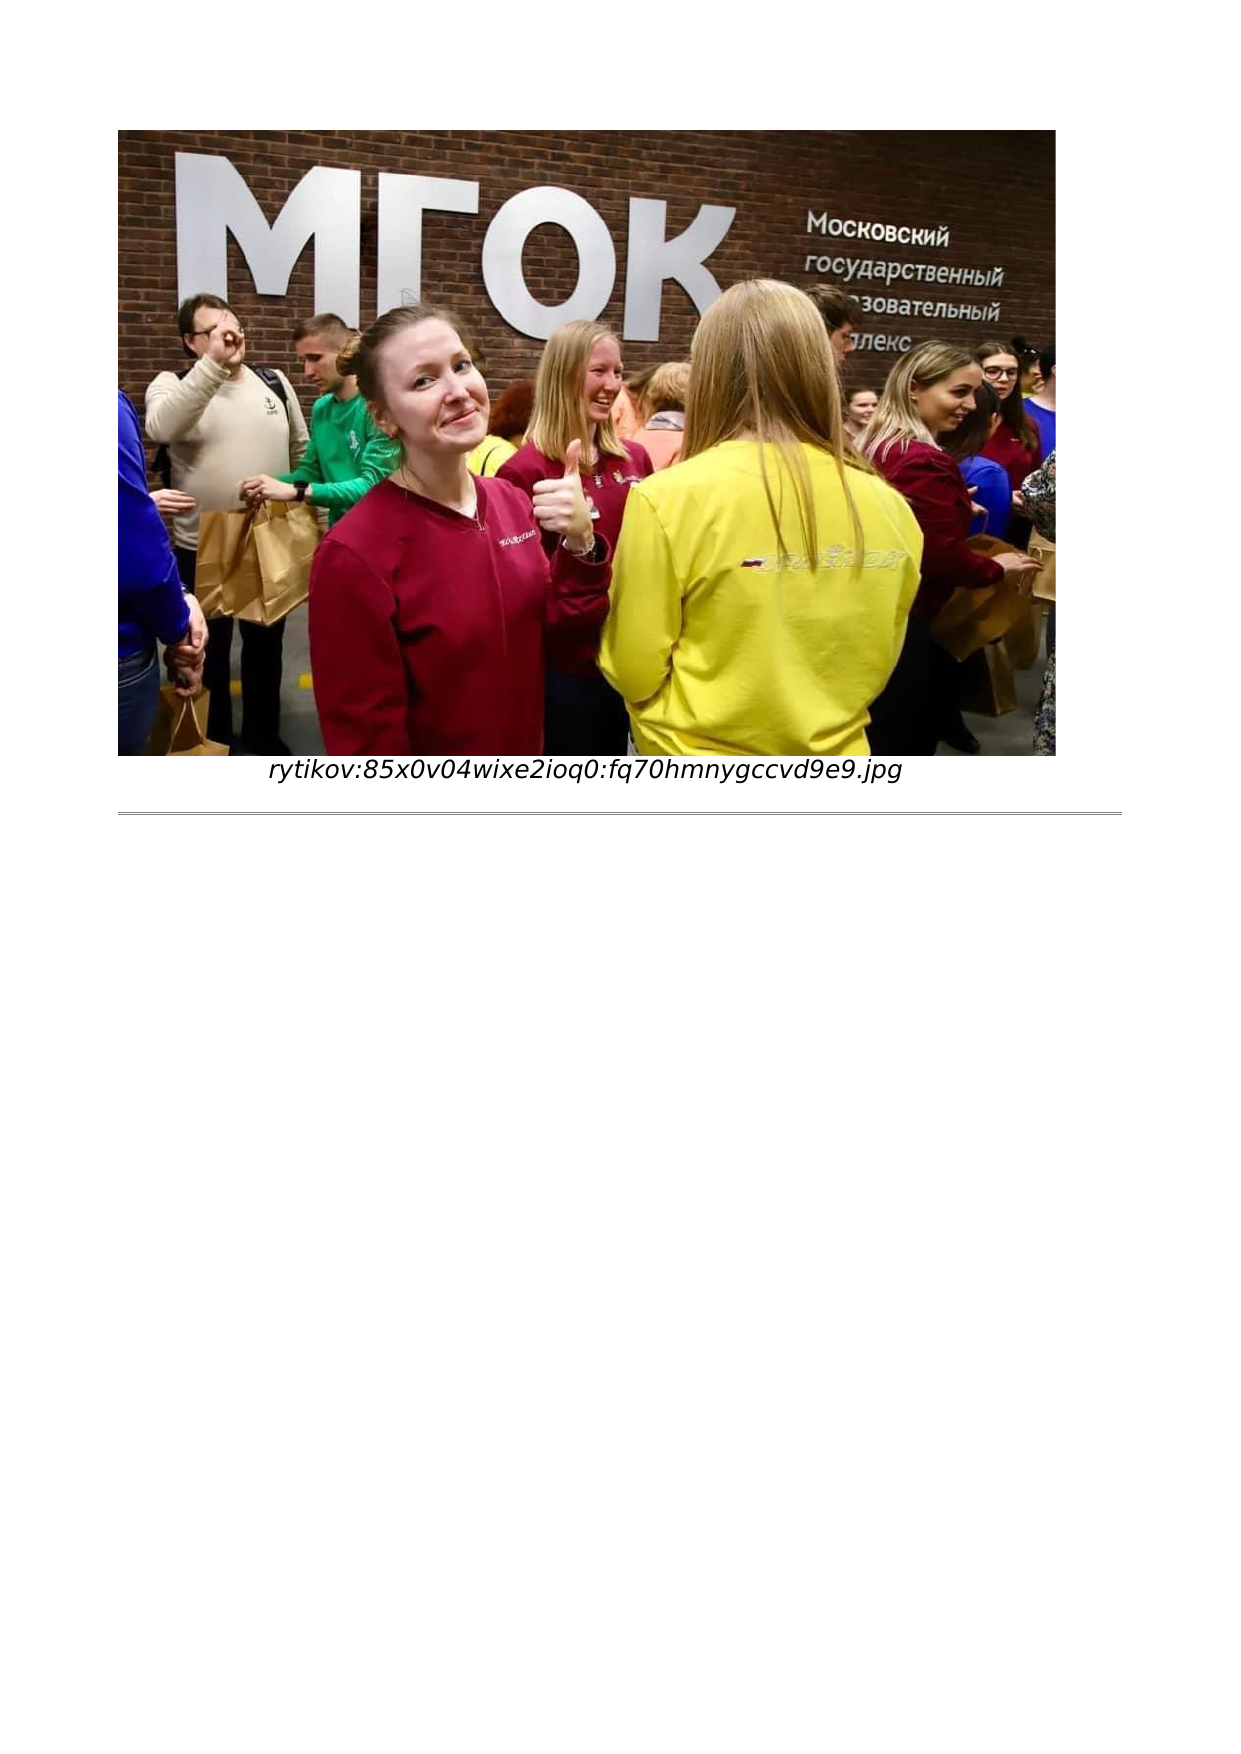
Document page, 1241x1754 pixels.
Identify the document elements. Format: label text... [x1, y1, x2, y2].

text rytikov:85x0v04wixe2ioq0:fq70hmnygccvd9e9.jpg [118, 756, 1056, 785]
picture [118, 130, 1056, 756]
